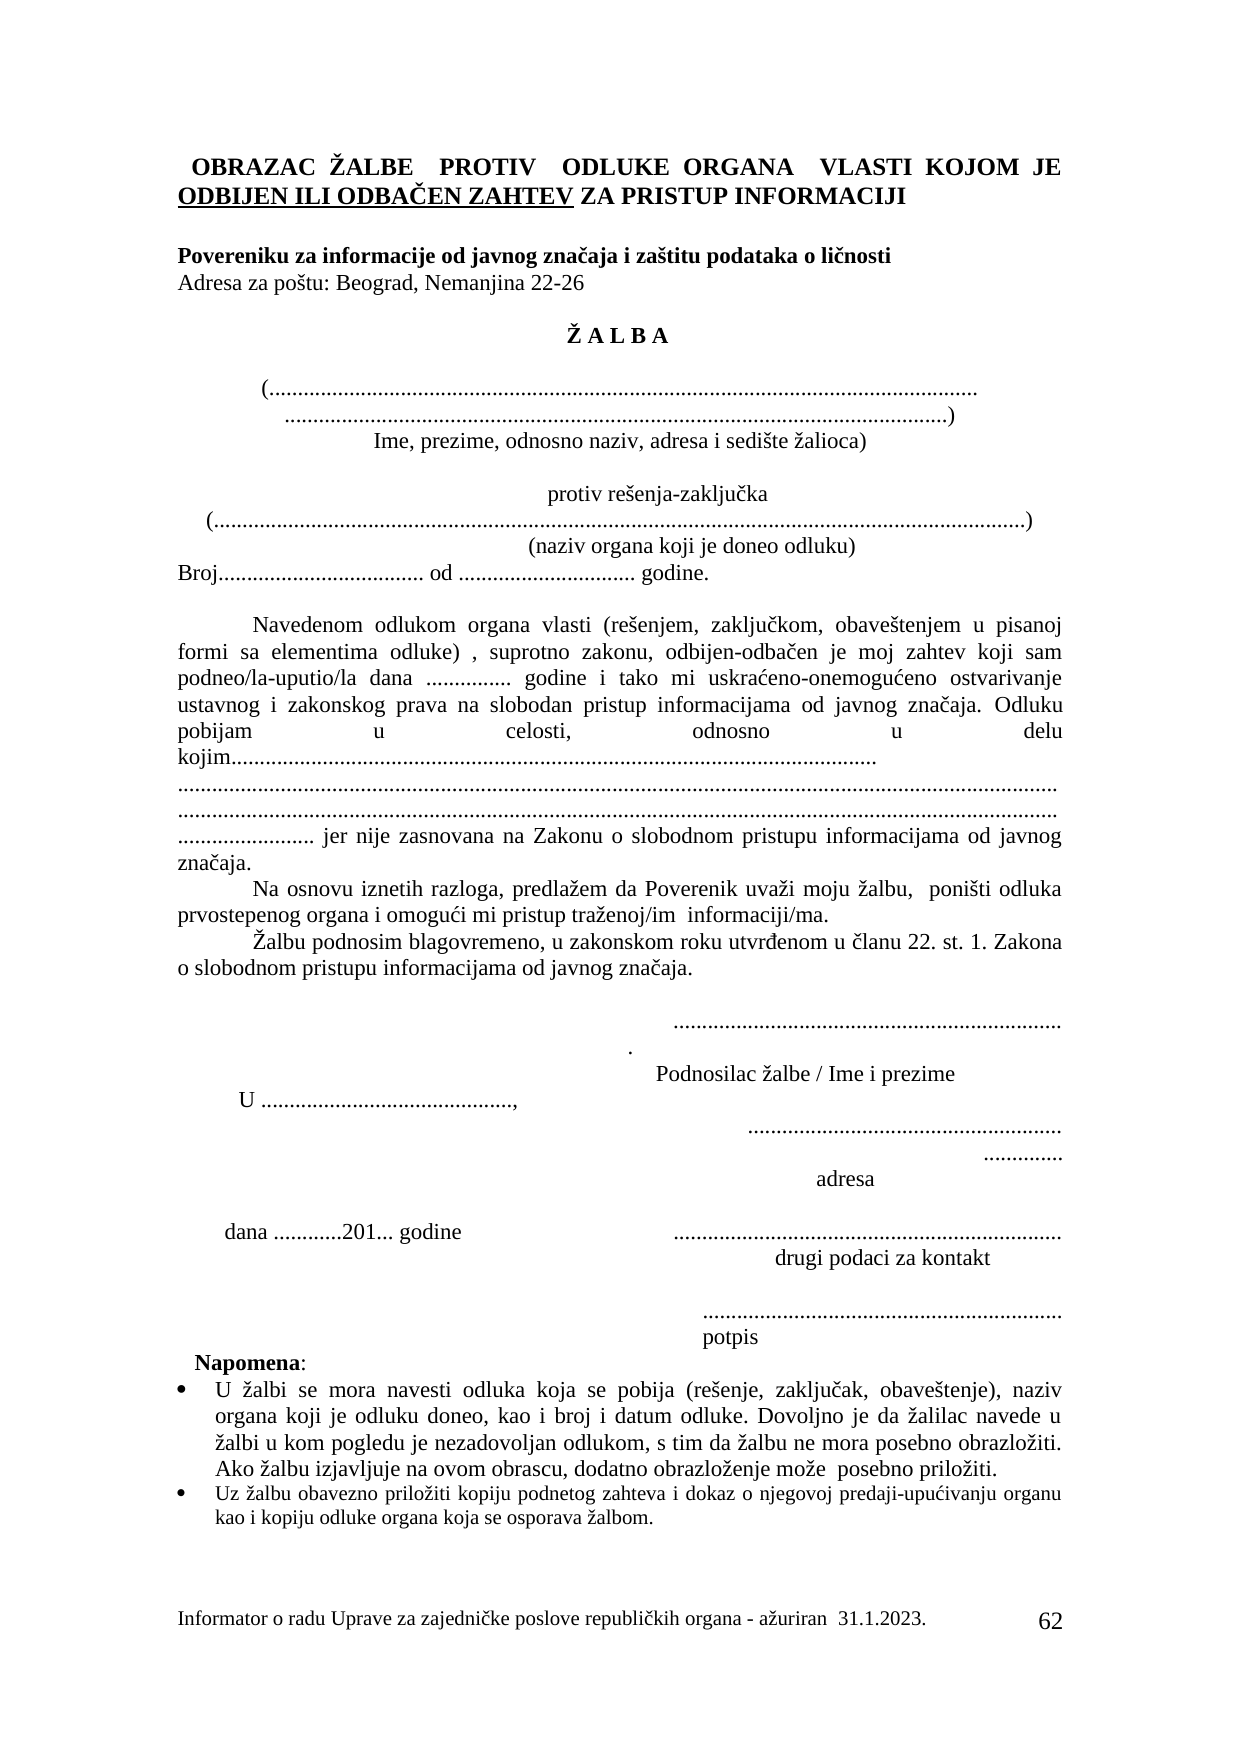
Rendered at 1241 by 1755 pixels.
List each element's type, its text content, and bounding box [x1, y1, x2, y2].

text adresa [177, 1165, 1063, 1191]
list U žalbi se mora navesti odluka koja se pobija (rešenje, zaklјučak, obaveštenje), naziv organa koji je odluku doneo, kao i broj i datum odluke. Dovolјno je da žalilac navede u žalbi u kom pogledu je nezadovolјan odlukom, s tim da žalbu ne mora posebno obrazložiti. Ako žalbu izjavlјuje na ovom obrascu, dodatno obrazloženje može posebno priložiti. [177, 1376, 1063, 1481]
text U ............................................, ..................................................................... [177, 1086, 1063, 1165]
text Navedenom odlukom organa vlasti (rešenjem, zaklјučkom, obaveštenjem u pisanoj formi sa elementima odluke) , suprotno zakonu, odbijen-odbačen je moj zahtev koji sam podneo/la-uputio/la dana ............... godine i tako mi uskraćeno-onemogućeno ostvarivanje ustavnog i zakonskog prava na slobodan pristup informacijama od javnog značaja. Odluku pobijam u celosti, odnosno u delu kojim................................................................................................................. [177, 612, 1063, 770]
text ....................................................................................................................) [177, 401, 1063, 427]
text (............................................................................................................................ [177, 374, 1063, 401]
text (naziv organa koji je doneo odluku) [177, 532, 1063, 559]
text Na osnovu iznetih razloga, predlažem da Poverenik uvaži moju žalbu, poništi odluka prvostepenog organa i omogući mi pristup traženoj/im informaciji/ma. [177, 875, 1063, 928]
subtitle OBRAZAC ŽALBE PROTIV ODLUKE ORGANA VLASTI KOJOM JE ODBIJEN ILI ODBAČEN ZAHTEV ZA PRISTUP INFORMACIJI [177, 148, 1063, 210]
text drugi podaci za kontakt [702, 1244, 1063, 1270]
text Adresa za poštu: Beograd, Nemanjina 22-26 [177, 269, 1063, 295]
text ............................................................... potpis [702, 1297, 1063, 1349]
text ..................................................................... [627, 1007, 1063, 1059]
text Broj.................................... od ............................... godine. [177, 559, 1063, 585]
text Napomena: [177, 1349, 1063, 1376]
text protiv rešenja-zaklјučka (..............................................................................................................................................) [177, 480, 1063, 532]
text ............................................................................................................................................................................................................................................................................................................................................ jer nije zasnovana na Zakonu o slobodnom pristupu informacijama od javnog značaja. [177, 770, 1063, 875]
text Povereniku za informacije od javnog značaja i zaštitu podataka o ličnosti [177, 243, 1063, 269]
text Ž A L B A [177, 322, 1063, 348]
text Podnosilac žalbe / Ime i prezime [627, 1059, 1063, 1086]
list Uz žalbu obavezno priložiti kopiju podnetog zahteva i dokaz o njegovoj predaji-upućivanju organu kao i kopiju odluke organa koja se osporava žalbom. [177, 1481, 1063, 1529]
text Žalbu podnosim blagovremeno, u zakonskom roku utvrđenom u članu 22. st. 1. Zakona o slobodnom pristupu informacijama od javnog značaja. [177, 928, 1063, 981]
text dana ............201... godine .................................................................... [177, 1218, 1063, 1244]
text Ime, prezime, odnosno naziv, adresa i sedište žalioca) [177, 427, 1063, 453]
